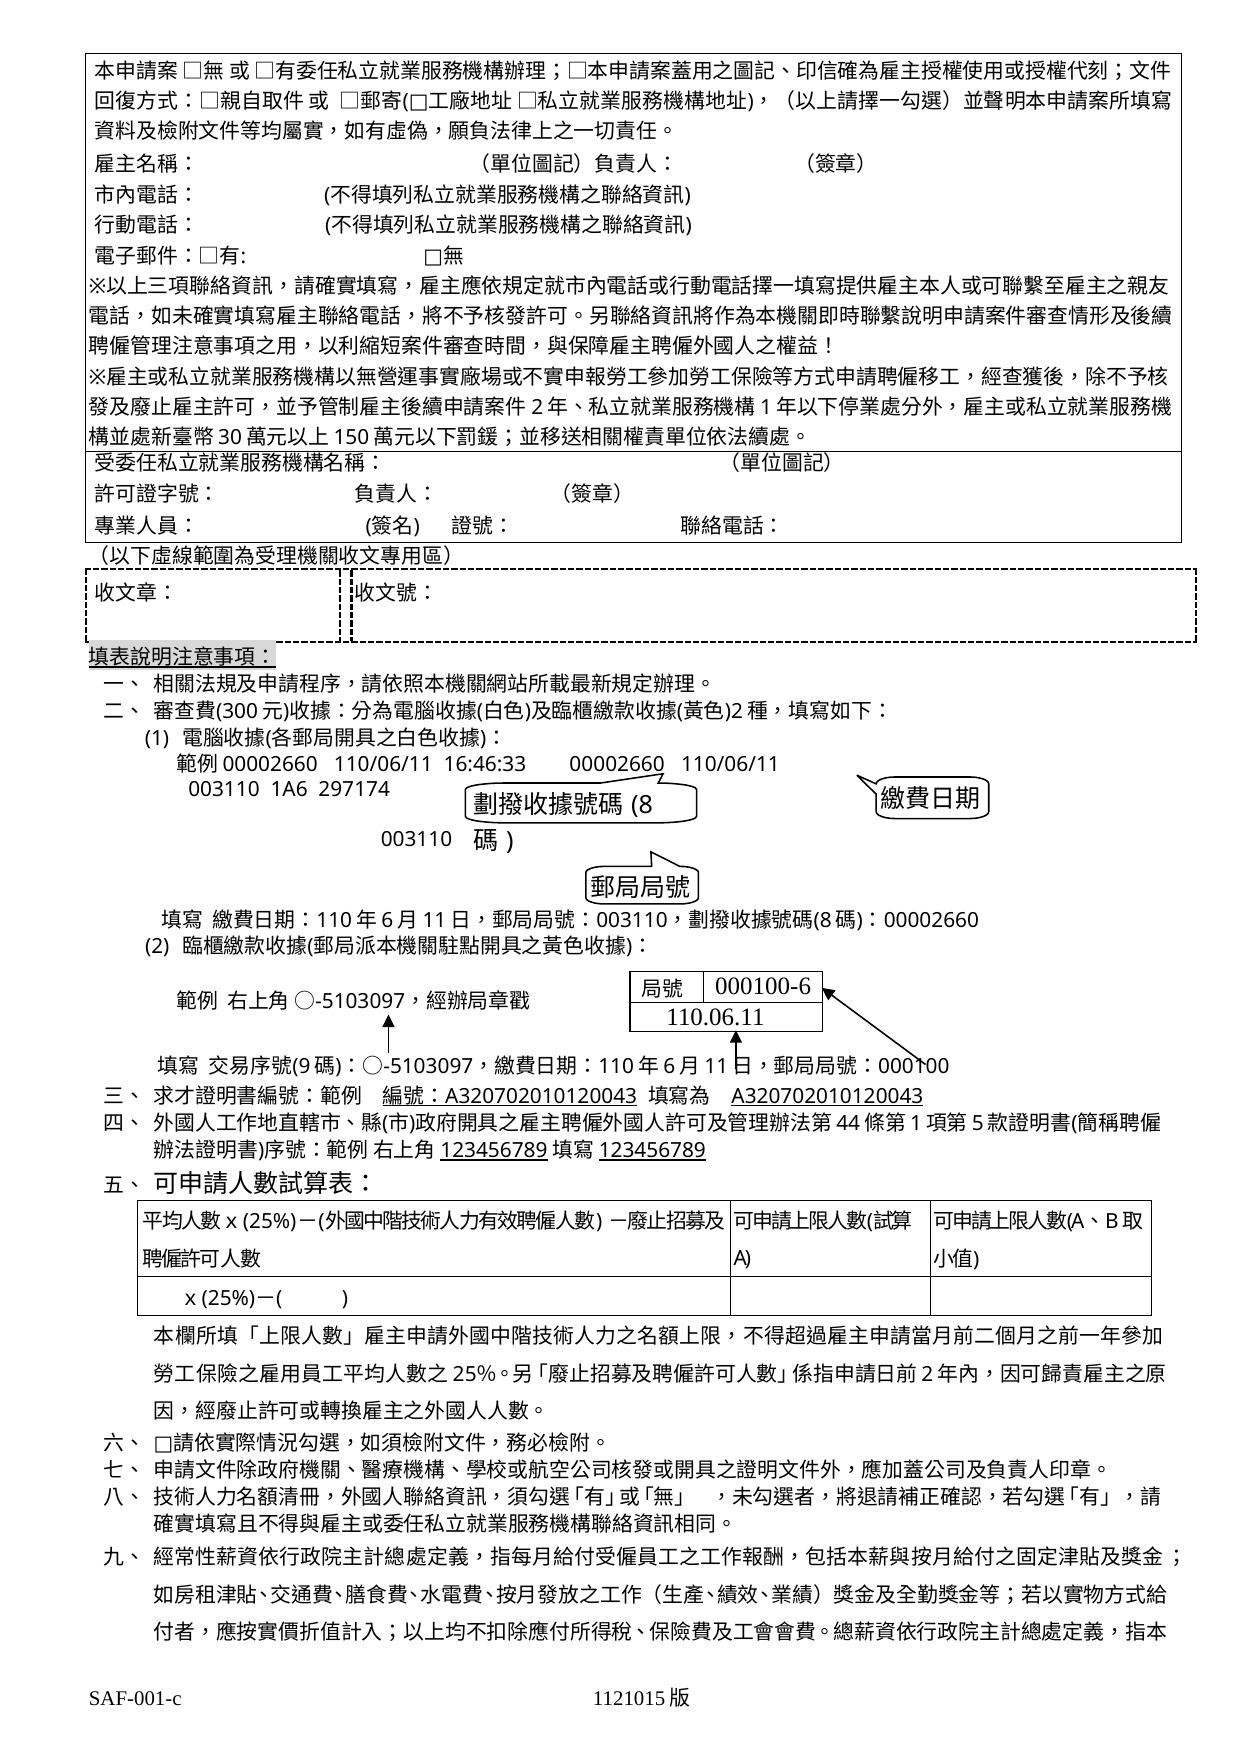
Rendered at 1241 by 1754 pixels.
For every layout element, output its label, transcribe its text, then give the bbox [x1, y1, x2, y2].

table_cell 110.06.11 [631, 1003, 822, 1031]
text 003110 [148, 826, 1161, 851]
list □請依實際情況勾選，如須檢附文件，務必檢附。 [103, 1428, 1161, 1455]
text 003110 1A6 297174 [979, 776, 1161, 801]
table_cell [731, 1277, 930, 1315]
table_cell 本申請案 □無 或 □有委任私立就業服務機構辦理；□本申請案蓋用之圖記、印信確為雇主授權使用或授權代刻；文件回復方式：□親自取件 或 □郵寄(□工廠地址 □私立就業服務機構地址)，（以上請擇一勾選）並聲明本申請案所填寫資料及檢附文件等均屬實，如有虛偽，願負法律上之一切責任。 雇主名稱： （單位圖記）負責人： （簽章） 市內電話： (不得填列私立就業服務機構之聯絡資訊) 行動電話： (不得填列私立就業服務機構之聯絡資訊) 電子郵件：□有: □無 ※以上三項聯絡資訊，請確實填寫，雇主應依規定就市內電話或行動電話擇一填寫提供雇主本人或可聯繫至雇主之親友電話，如未確實填寫雇主聯絡電話，將不予核發許可。另聯絡資訊將作為本機關即時聯繫說明申請案件審查情形及後續聘僱管理注意事項之用，以利縮短案件審查時間，與保障雇主聘僱外國人之權益！ ※雇主或私立就業服務機構以無營運事實廠場或不實申報勞工參加勞工保險等方式申請聘僱移工，經查獲後，除不予核發及廢止雇主許可，並予管制雇主後續申請案件2年、私立就業服務機構1年以下停業處分外，雇主或私立就業服務機構並處新臺幣30萬元以上150萬元以下罰鍰；並移送相關權責單位依法續處。 [86, 54, 1181, 451]
table_header 平均人數ｘ(25%)－(外國中階技術人力有效聘僱人數) －廢止招募及聘僱許可人數 [138, 1201, 730, 1276]
text 本欄所填「上限人數」雇主申請外國中階技術人力之名額上限，不得超過雇主申請當月前二個月之前一年參加勞工保險之雇用員工平均人數之25％。另「廢止招募及聘僱許可人數」係指申請日前2年內，因可歸責雇主之原因，經廢止許可或轉換雇主之外國人人數。 [154, 1316, 1167, 1428]
table_cell ｘ(25%)－( ) [138, 1277, 730, 1315]
list 審查費(300元)收據：分為電腦收據(白色)及臨櫃繳款收據(黃色)2種，填寫如下： [103, 697, 1167, 724]
table_header 可申請上限人數(試算A) [731, 1201, 930, 1276]
list 電腦收據(各郵局開具之白色收據)： [144, 724, 1167, 751]
table_header 局號 [631, 972, 703, 1002]
table_header 收文章： [86, 568, 340, 641]
list 相關法規及申請程序，請依照本機關網站所載最新規定辦理。 [103, 670, 1167, 697]
table_header 000100-6 [704, 972, 822, 1002]
table_header 可申請上限人數(A、B取小值) [931, 1201, 1151, 1276]
table_cell 受委任私立就業服務機構名稱： （單位圖記） 許可證字號： 負責人： （簽章） 專業人員： (簽名) 證號： 聯絡電話： [86, 452, 1181, 542]
list 申請文件除政府機關、醫療機構、學校或航空公司核發或開具之證明文件外，應加蓋公司及負責人印章。 [103, 1455, 1161, 1482]
text [839, 978, 1161, 1016]
text 003110 1A6 297174 [145, 776, 635, 801]
text （以下虛線範圍為受理機關收文專用區） [89, 543, 1167, 568]
text 範例 00002660 110/06/11 16:46:33 00002660 110/06/11 [145, 751, 1161, 776]
list 可申請人數試算表： [103, 1163, 1167, 1200]
list 技術人力名額清冊，外國人聯絡資訊，須勾選「有」或「無」，未勾選者，將退請補正確認，若勾選「有」，請確實填寫且不得與雇主或委任私立就業服務機構聯絡資訊相同。 [103, 1482, 1161, 1537]
text 範例 右上角 ○-5103097，經辦局章戳 [145, 978, 626, 1016]
table_header 收文號： [351, 568, 1196, 641]
text 填表說明注意事項： [89, 643, 1161, 670]
list 求才證明書編號：範例 編號：A320702010120043 填寫為 A320702010120043 [103, 1081, 1161, 1108]
text 填寫 繳費日期：110年6月11日，郵局局號：003110，劃撥收據號碼(8碼)：00002660 [145, 907, 1161, 932]
text 003110 1A6 297174 [661, 776, 875, 801]
text 填寫 交易序號(9碼)：○-5103097，繳費日期：110年6月11日，郵局局號：000100 [95, 1044, 1161, 1081]
table_header [340, 568, 351, 641]
list 外國人工作地直轄市、縣(市)政府開具之雇主聘僱外國人許可及管理辦法第44條第1項第5款證明書(簡稱聘僱辦法證明書)序號：範例 右上角 123456789 填寫123456789 [103, 1108, 1161, 1163]
list 臨櫃繳款收據(郵局派本機關駐點開具之黃色收據)： [145, 932, 1161, 959]
list 經常性薪資依行政院主計總處定義，指每月給付受僱員工之工作報酬，包括本薪與按月給付之固定津貼及獎金；如房租津貼、交通費、膳食費、水電費、按月發放之工作（生產、績效、業績）獎金及全勤獎金等；若以實物方式給付者，應按實價折值計入；以上均不扣除應付所得稅、保險費及工會會費。總薪資依行政院主計總處定義，指本月內實際支付月底在職受僱員工之薪資，包含經常性薪資、加班費及其他非經常性薪資。 [103, 1537, 1167, 1649]
table_cell [931, 1277, 1151, 1315]
